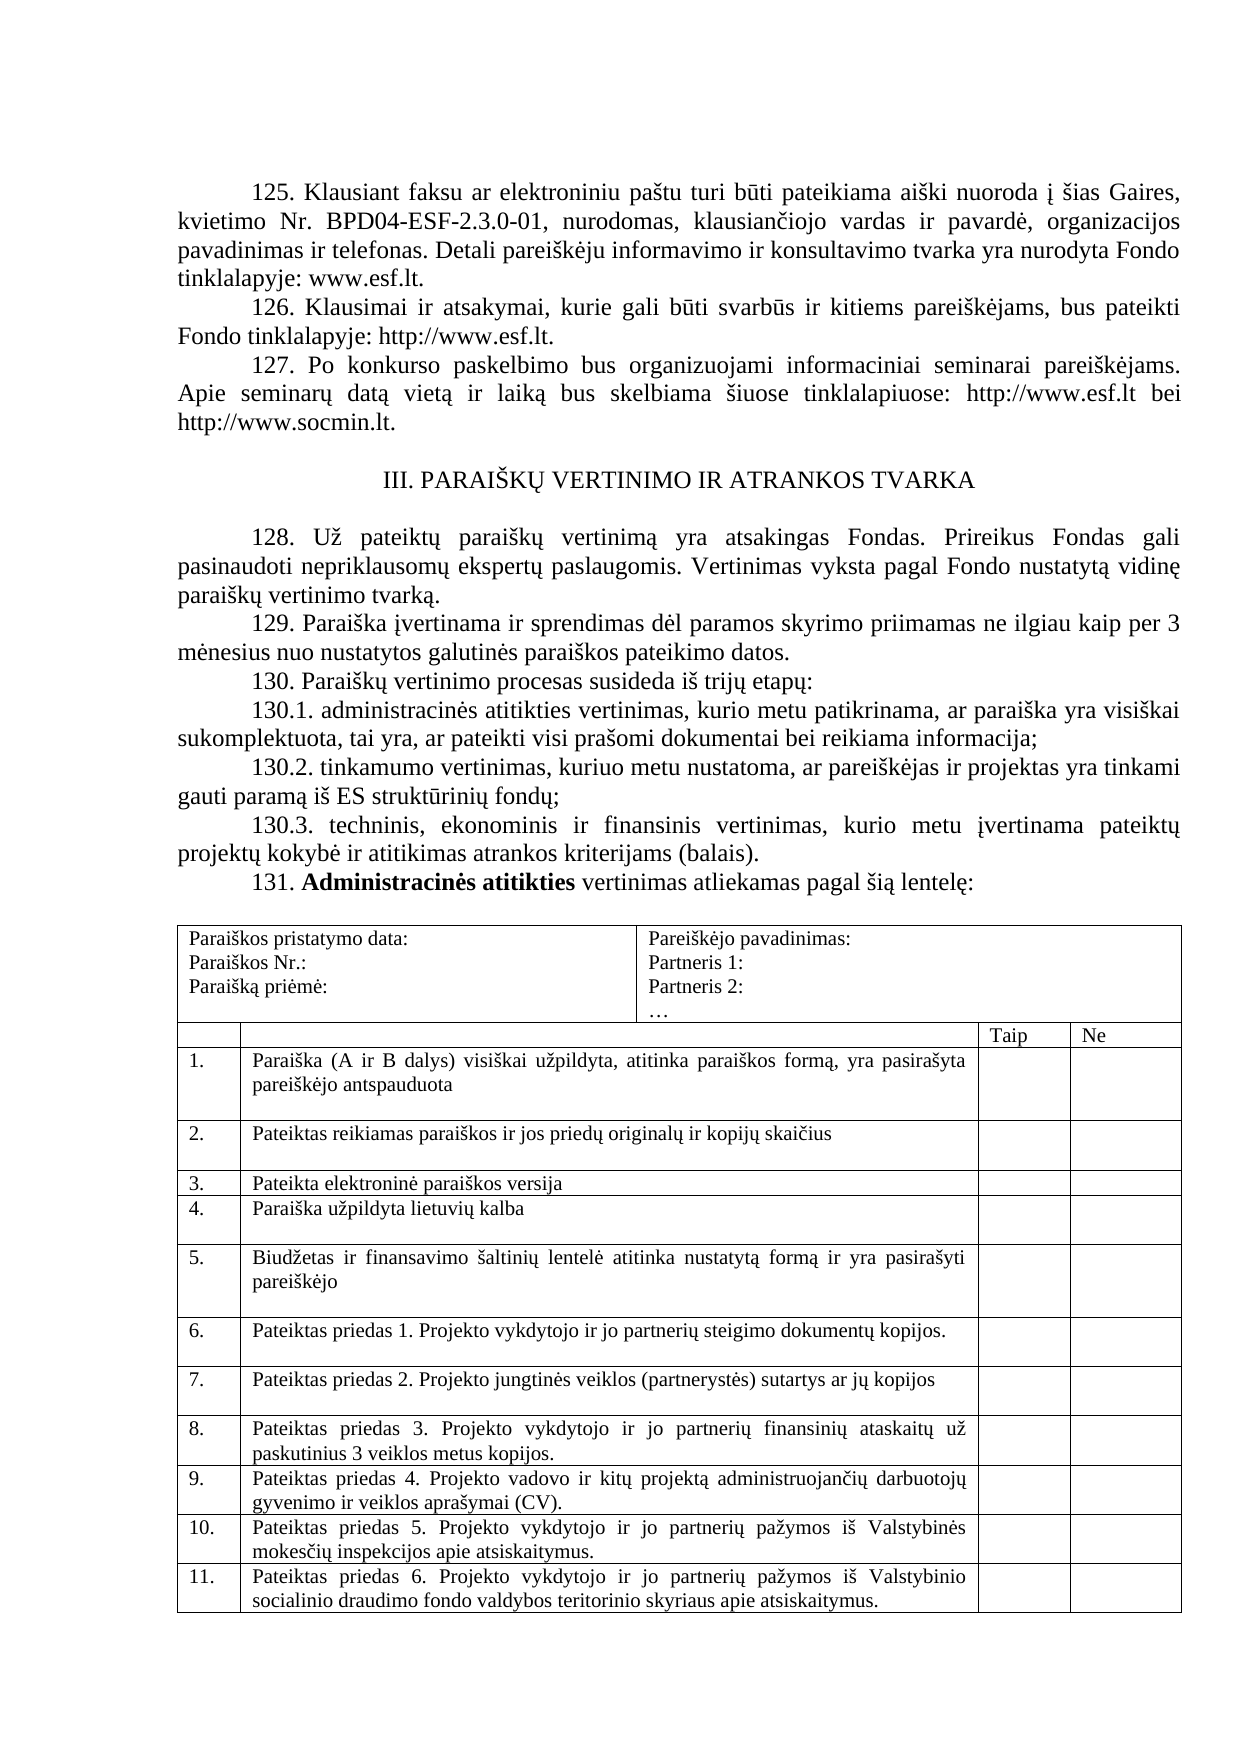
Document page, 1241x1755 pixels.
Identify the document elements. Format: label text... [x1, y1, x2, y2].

table_cell Pateiktas priedas 1. Projekto vykdytojo ir jo partnerių steigimo dokumentų kopijos. [241, 1318, 978, 1366]
table_cell [979, 1367, 1070, 1415]
text 131. Administracinės atitikties vertinimas atliekamas pagal šią lentelę: [177, 867, 1181, 896]
table_cell [1071, 1171, 1181, 1194]
table_header Paraiškos pristatymo data: Paraiškos Nr.: Paraišką priėmė: [178, 926, 636, 1022]
table_cell [979, 1048, 1070, 1120]
table_cell 3. [178, 1171, 240, 1194]
table_cell Ne [1071, 1023, 1181, 1047]
table_cell Paraiška (A ir B dalys) visiškai užpildyta, atitinka paraiškos formą, yra pasirašyta pareiškėjo antspauduota [241, 1048, 978, 1120]
table_cell [979, 1318, 1070, 1366]
table_cell Pateiktas priedas 2. Projekto jungtinės veiklos (partnerystės) sutartys ar jų kopijos [241, 1367, 978, 1415]
table_cell Pateiktas priedas 5. Projekto vykdytojo ir jo partnerių pažymos iš Valstybinės mokesčių inspekcijos apie atsiskaitymus. [241, 1515, 978, 1563]
table_cell [979, 1416, 1070, 1464]
table_cell Pateiktas priedas 6. Projekto vykdytojo ir jo partnerių pažymos iš Valstybinio socialinio draudimo fondo valdybos teritorinio skyriaus apie atsiskaitymus. [241, 1564, 978, 1612]
table_cell [1071, 1367, 1181, 1415]
table_cell [178, 1023, 240, 1047]
table_cell Pateiktas priedas 4. Projekto vadovo ir kitų projektą administruojančių darbuotojų gyvenimo ir veiklos aprašymai (CV). [241, 1466, 978, 1514]
table_cell 6. [178, 1318, 240, 1366]
table_cell 1. [178, 1048, 240, 1120]
table_cell 5. [178, 1245, 240, 1317]
table_cell 11. [178, 1564, 240, 1612]
text III. PARAIŠKŲ VERTINIMO IR ATRANKOS TVARKA [177, 465, 1181, 493]
table_cell [1071, 1048, 1181, 1120]
text 127. Po konkurso paskelbimo bus organizuojami informaciniai seminarai pareiškėjams. Apie seminarų datą vietą ir laiką bus skelbiama šiuose tinklalapiuose: http://www.esf.lt bei http://www.socmin.lt. [177, 350, 1181, 436]
table_cell 10. [178, 1515, 240, 1563]
text 125. Klausiant faksu ar elektroniniu paštu turi būti pateikiama aiški nuoroda į šias Gaires, kvietimo Nr. BPD04-ESF-2.3.0-01, nurodomas, klausiančiojo vardas ir pavardė, organizacijos pavadinimas ir telefonas. Detali pareiškėju informavimo ir konsultavimo tvarka yra nurodyta Fondo tinklalapyje: www.esf.lt. [177, 177, 1181, 292]
table_cell [979, 1466, 1070, 1514]
table_cell [979, 1121, 1070, 1169]
table_cell [979, 1171, 1070, 1194]
text 126. Klausimai ir atsakymai, kurie gali būti svarbūs ir kitiems pareiškėjams, bus pateikti Fondo tinklalapyje: http://www.esf.lt. [177, 292, 1181, 350]
table_cell [1071, 1121, 1181, 1169]
table_cell [1071, 1564, 1181, 1612]
text 128. Už pateiktų paraiškų vertinimą yra atsakingas Fondas. Prireikus Fondas gali pasinaudoti nepriklausomų ekspertų paslaugomis. Vertinimas vyksta pagal Fondo nustatytą vidinę paraiškų vertinimo tvarką. [177, 522, 1181, 608]
table_cell [1071, 1318, 1181, 1366]
table_cell 7. [178, 1367, 240, 1415]
text 130.2. tinkamumo vertinimas, kuriuo metu nustatoma, ar pareiškėjas ir projektas yra tinkami gauti paramą iš ES struktūrinių fondų; [177, 752, 1181, 810]
table_cell [979, 1196, 1070, 1244]
table_cell [979, 1515, 1070, 1563]
table_cell [1071, 1466, 1181, 1514]
text 130. Paraiškų vertinimo procesas susideda iš trijų etapų: [177, 666, 1181, 695]
table_cell [1071, 1515, 1181, 1563]
table_cell Taip [979, 1023, 1070, 1047]
table_cell 8. [178, 1416, 240, 1464]
table_cell [1071, 1245, 1181, 1317]
text 130.1. administracinės atitikties vertinimas, kurio metu patikrinama, ar paraiška yra visiškai sukomplektuota, tai yra, ar pateikti visi prašomi dokumentai bei reikiama informacija; [177, 695, 1181, 752]
text 129. Paraiška įvertinama ir sprendimas dėl paramos skyrimo priimamas ne ilgiau kaip per 3 mėnesius nuo nustatytos galutinės paraiškos pateikimo datos. [177, 608, 1181, 666]
table_cell [979, 1245, 1070, 1317]
table_cell Biudžetas ir finansavimo šaltinių lentelė atitinka nustatytą formą ir yra pasirašyti pareiškėjo [241, 1245, 978, 1317]
table_cell [1071, 1416, 1181, 1464]
table_cell 9. [178, 1466, 240, 1514]
table_header Pareiškėjo pavadinimas: Partneris 1: Partneris 2: … [637, 926, 1181, 1022]
text 130.3. techninis, ekonominis ir finansinis vertinimas, kurio metu įvertinama pateiktų projektų kokybė ir atitikimas atrankos kriterijams (balais). [177, 810, 1181, 867]
table_cell [1071, 1196, 1181, 1244]
table_cell Pateiktas reikiamas paraiškos ir jos priedų originalų ir kopijų skaičius [241, 1121, 978, 1169]
table_cell Pateiktas priedas 3. Projekto vykdytojo ir jo partnerių finansinių ataskaitų už paskutinius 3 veiklos metus kopijos. [241, 1416, 978, 1464]
table_cell Pateikta elektroninė paraiškos versija [241, 1171, 978, 1194]
table_cell Paraiška užpildyta lietuvių kalba [241, 1196, 978, 1244]
table_cell 4. [178, 1196, 240, 1244]
table_cell [241, 1023, 978, 1047]
table_cell [979, 1564, 1070, 1612]
table_cell 2. [178, 1121, 240, 1169]
